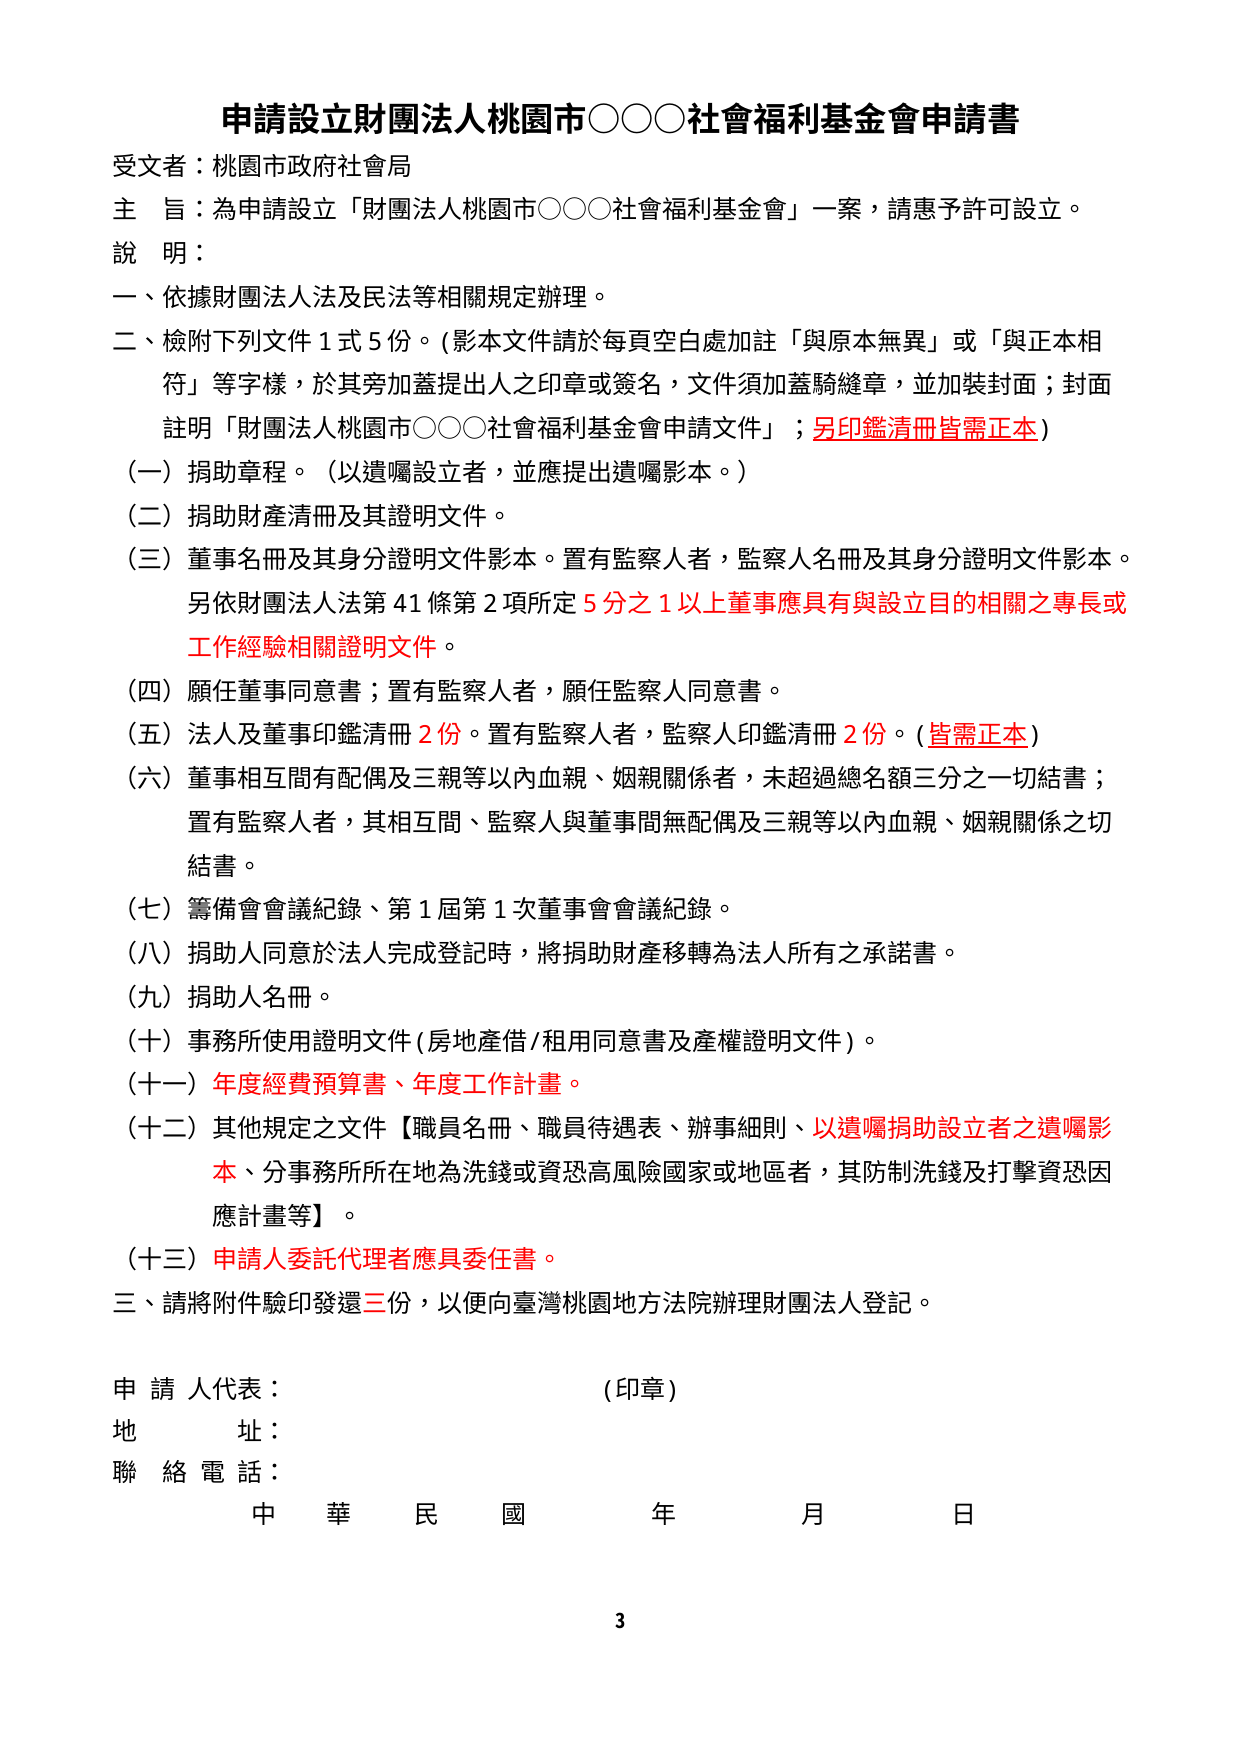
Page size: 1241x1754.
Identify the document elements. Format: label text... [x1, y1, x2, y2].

text （七）籌備會會議紀錄、第1屆第1次董事會會議紀錄。 [112, 884, 1128, 927]
text （十三）申請人委託代理者應具委任書。 [112, 1234, 1128, 1277]
text 申請設立財團法人桃園市○○○社會福利基金會申請書 [112, 96, 1128, 140]
text 主 旨：為申請設立「財團法人桃園市○○○社會福利基金會」一案，請惠予許可設立。 [112, 184, 1128, 227]
text 地 址： [112, 1407, 1128, 1448]
text 中 華 民 國 年 月 日 [112, 1490, 1128, 1532]
text （十）事務所使用證明文件(房地產借/租用同意書及產權證明文件)。 [112, 1015, 1128, 1059]
text （五）法人及董事印鑑清冊2份。置有監察人者，監察人印鑑清冊2份。(皆需正本) [112, 709, 1128, 752]
text 申 請 人代表： (印章) [112, 1365, 1128, 1407]
text 聯 絡 電 話： [112, 1448, 1128, 1490]
text 一、依據財團法人法及民法等相關規定辦理。 [112, 271, 1128, 315]
text （六）董事相互間有配偶及三親等以內血親、姻親關係者，未超過總名額三分之一切結書；置有監察人者，其相互間、監察人與董事間無配偶及三親等以內血親、姻親關係之切結書。 [112, 752, 1128, 884]
text （四）願任董事同意書；置有監察人者，願任監察人同意書。 [112, 665, 1128, 709]
text （十二）其他規定之文件【職員名冊、職員待遇表、辦事細則、以遺囑捐助設立者之遺囑影本、分事務所所在地為洗錢或資恐高風險國家或地區者，其防制洗錢及打擊資恐因應計畫等】。 [112, 1102, 1128, 1234]
text 說 明： [112, 227, 1128, 271]
text （十一）年度經費預算書、年度工作計畫。 [112, 1059, 1128, 1102]
text （三）董事名冊及其身分證明文件影本。置有監察人者，監察人名冊及其身分證明文件影本。另依財團法人法第41條第2項所定5分之1以上董事應具有與設立目的相關之專長或工作經驗相關證明文件。 [112, 534, 1128, 665]
text 三、請將附件驗印發還三份，以便向臺灣桃園地方法院辦理財團法人登記。 [112, 1277, 1128, 1321]
text 二、檢附下列文件1式5份。(影本文件請於每頁空白處加註「與原本無異」或「與正本相符」等字樣，於其旁加蓋提出人之印章或簽名，文件須加蓋騎縫章，並加裝封面；封面註明「財團法人桃園市○○○社會福利基金會申請文件」；另印鑑清冊皆需正本) [112, 315, 1128, 446]
text （八）捐助人同意於法人完成登記時，將捐助財產移轉為法人所有之承諾書。 [112, 927, 1128, 971]
text 受文者：桃園市政府社會局 [112, 140, 1128, 184]
text （一）捐助章程。（以遺囑設立者，並應提出遺囑影本。） [112, 446, 1128, 490]
text （九）捐助人名冊。 [112, 971, 1128, 1015]
text （二）捐助財產清冊及其證明文件。 [112, 490, 1128, 534]
